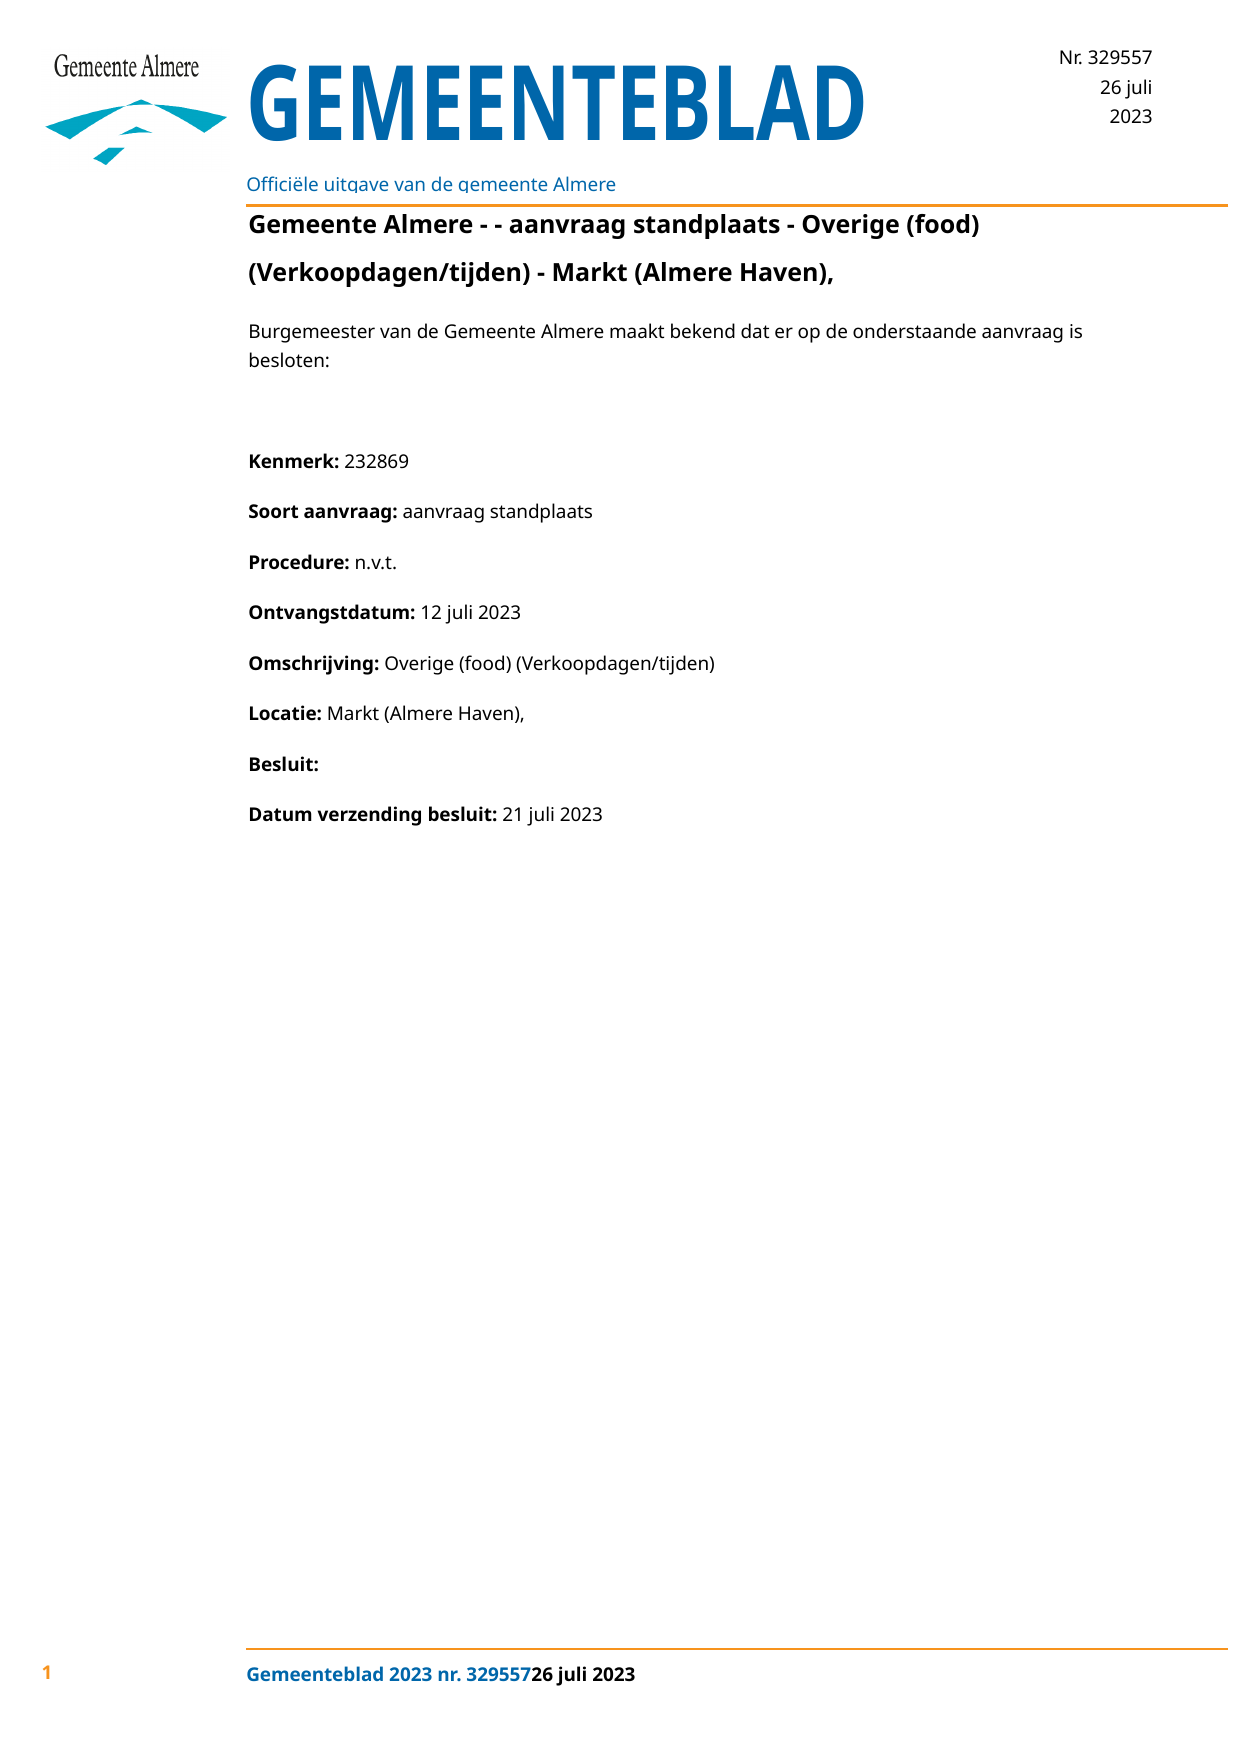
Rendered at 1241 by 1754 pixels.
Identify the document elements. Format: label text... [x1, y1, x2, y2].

text Besluit: [248, 751, 1152, 777]
text Datum verzending besluit: 21 juli 2023 [248, 801, 1152, 827]
text Locatie: Markt (Almere Haven), [248, 700, 1152, 726]
text Omschrijving: Overige (food) (Verkoopdagen/tijden) [248, 650, 1152, 676]
text Kenmerk: 232869 [248, 448, 1152, 474]
text Procedure: n.v.t. [248, 549, 1152, 575]
text Gemeente Almere - - aanvraag standplaats - Overige (food) (Verkoopdagen/tijden) - Markt (Almere Haven), [248, 207, 1152, 288]
text Burgemeester van de Gemeente Almere maakt bekend dat er op de onderstaande aanvraag is besloten: [248, 318, 1152, 373]
picture [41, 47, 231, 172]
text Soort aanvraag: aanvraag standplaats [248, 499, 1152, 524]
text Ontvangstdatum: 12 juli 2023 [248, 599, 1152, 625]
